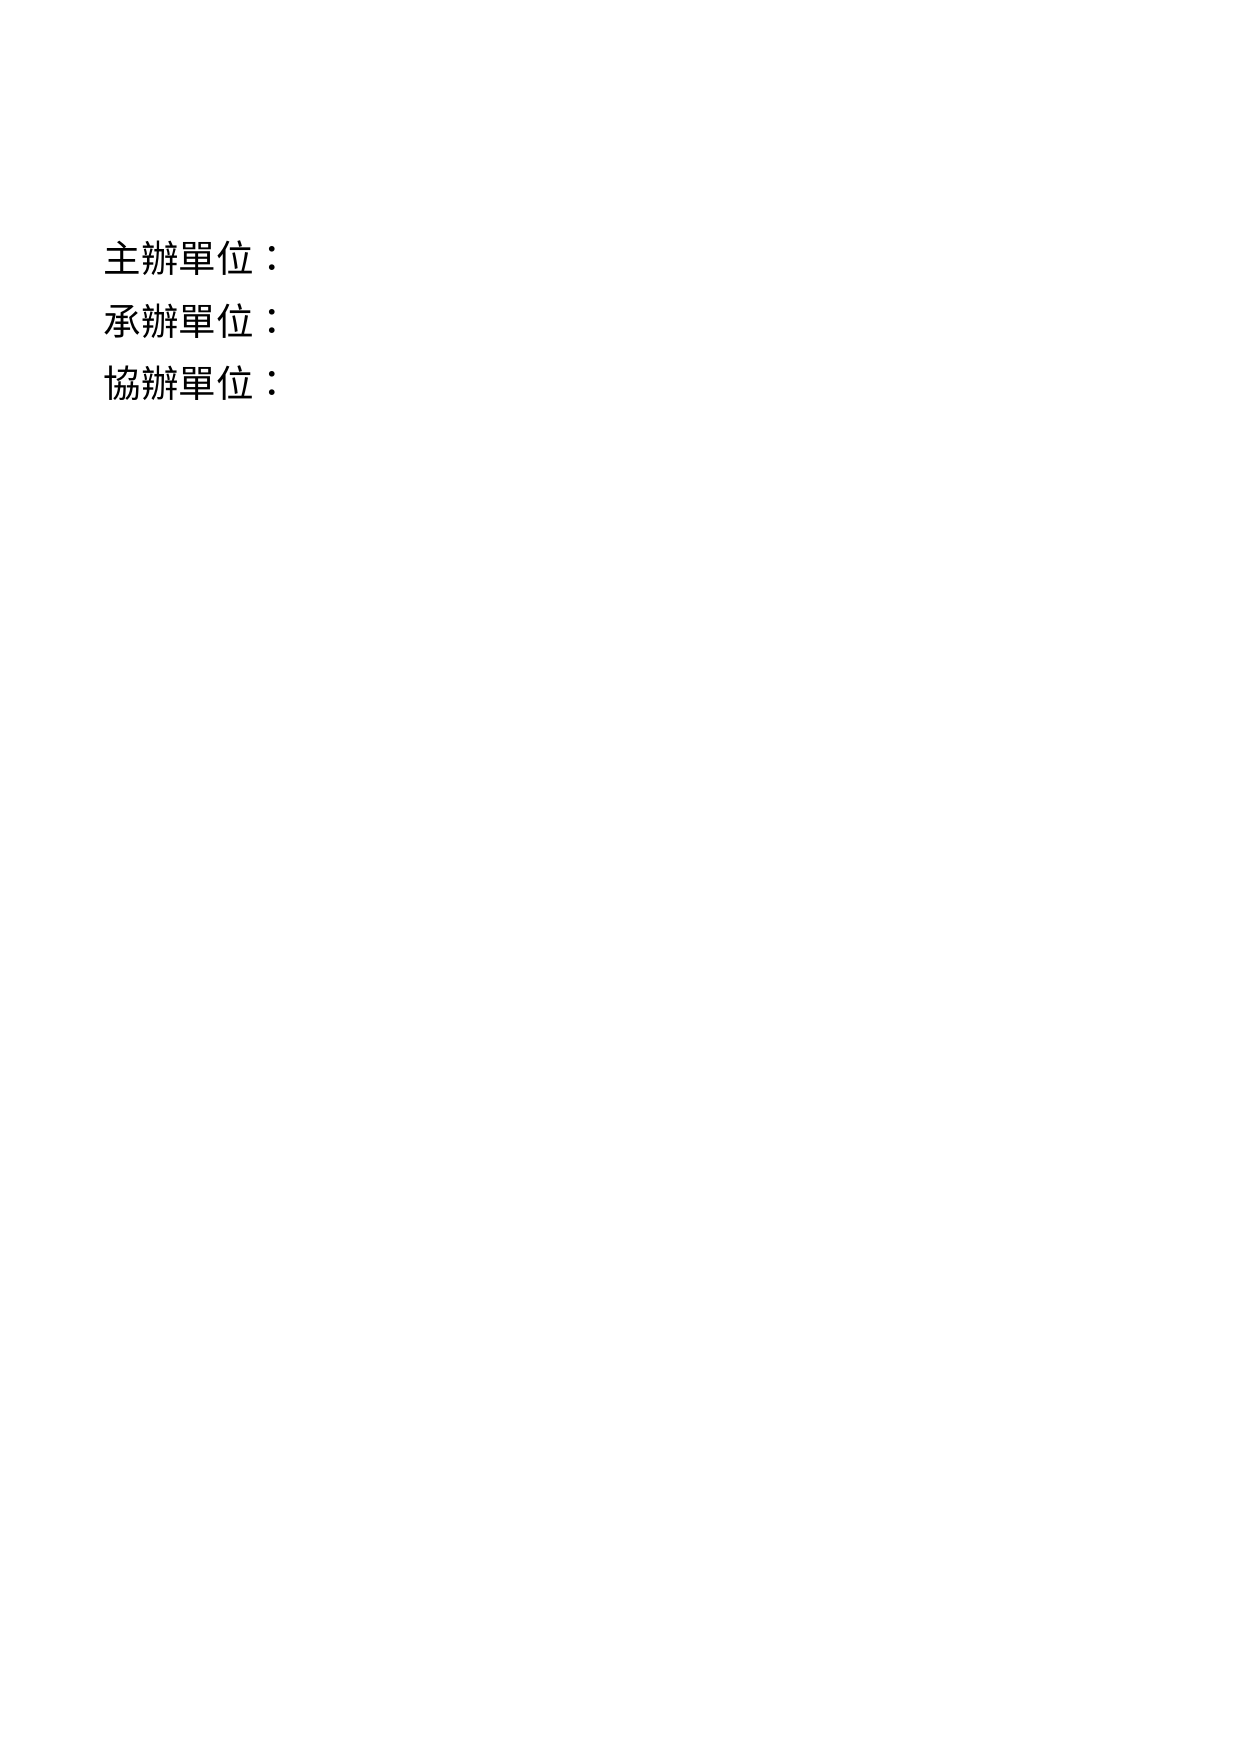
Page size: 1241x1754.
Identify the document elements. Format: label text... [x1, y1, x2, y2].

text 承辦單位： [103, 277, 1107, 339]
text 協辦單位： [103, 339, 1107, 402]
text 主辦單位： [103, 214, 1107, 277]
